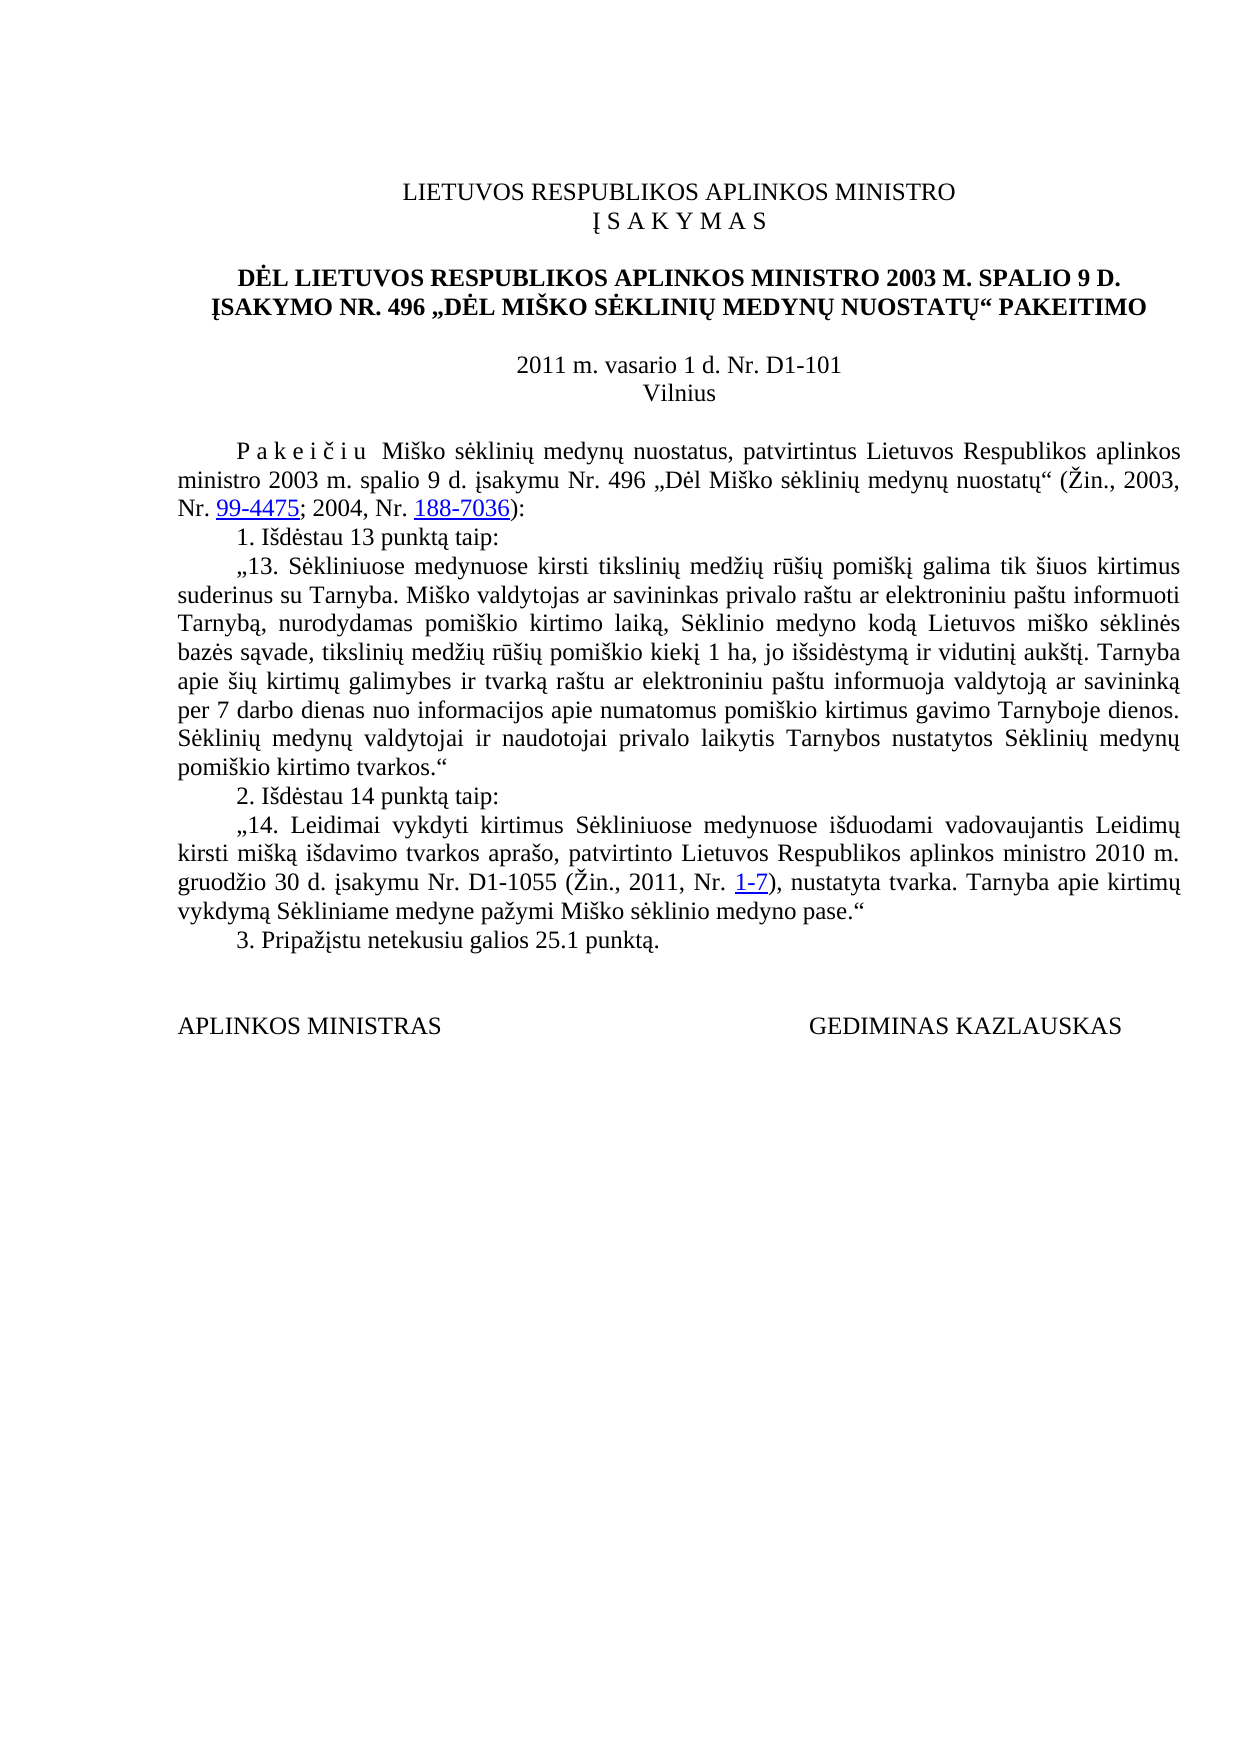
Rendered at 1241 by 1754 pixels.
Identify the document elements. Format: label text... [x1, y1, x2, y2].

text LIETUVOS RESPUBLIKOS APLINKOS MINISTRO [177, 177, 1181, 206]
text DĖL LIETUVOS RESPUBLIKOS APLINKOS MINISTRO 2003 M. SPALIO 9 D. ĮSAKYMO Nr. 496 „DĖL MIŠKO SĖKLINIŲ MEDYNŲ NUOSTATŲ“ PAKEITIMO [177, 263, 1181, 321]
text 2011 m. vasario 1 d. Nr. D1-101 [177, 350, 1181, 378]
text „14. Leidimai vykdyti kirtimus Sėkliniuose medynuose išduodami vadovaujantis Leidimų kirsti mišką išdavimo tvarkos aprašo, patvirtinto Lietuvos Respublikos aplinkos ministro 2010 m. gruodžio 30 d. įsakymu Nr. D1-1055 (Žin., 2011, Nr. 1-7), nustatyta tvarka. Tarnyba apie kirtimų vykdymą Sėkliniame medyne pažymi Miško sėklinio medyno pase.“ [177, 810, 1181, 925]
text 2. Išdėstau 14 punktą taip: [177, 781, 1181, 810]
text Aplinkos ministras Gediminas Kazlauskas [177, 1011, 1181, 1040]
text 1. Išdėstau 13 punktą taip: [177, 522, 1181, 551]
text 3. Pripažįstu netekusiu galios 25.1 punktą. [177, 925, 1181, 953]
text Pakeičiu Miško sėklinių medynų nuostatus, patvirtintus Lietuvos Respublikos aplinkos ministro 2003 m. spalio 9 d. įsakymu Nr. 496 „Dėl Miško sėklinių medynų nuostatų“ (Žin., 2003, Nr. 99-4475; 2004, Nr. 188-7036): [177, 436, 1181, 522]
text Vilnius [177, 378, 1181, 407]
text „13. Sėkliniuose medynuose kirsti tikslinių medžių rūšių pomiškį galima tik šiuos kirtimus suderinus su Tarnyba. Miško valdytojas ar savininkas privalo raštu ar elektroniniu paštu informuoti Tarnybą, nurodydamas pomiškio kirtimo laiką, Sėklinio medyno kodą Lietuvos miško sėklinės bazės sąvade, tikslinių medžių rūšių pomiškio kiekį 1 ha, jo išsidėstymą ir vidutinį aukštį. Tarnyba apie šių kirtimų galimybes ir tvarką raštu ar elektroniniu paštu informuoja valdytoją ar savininką per 7 darbo dienas nuo informacijos apie numatomus pomiškio kirtimus gavimo Tarnyboje dienos. Sėklinių medynų valdytojai ir naudotojai privalo laikytis Tarnybos nustatytos Sėklinių medynų pomiškio kirtimo tvarkos.“ [177, 551, 1181, 781]
text ĮSAKYMAS [177, 206, 1181, 235]
